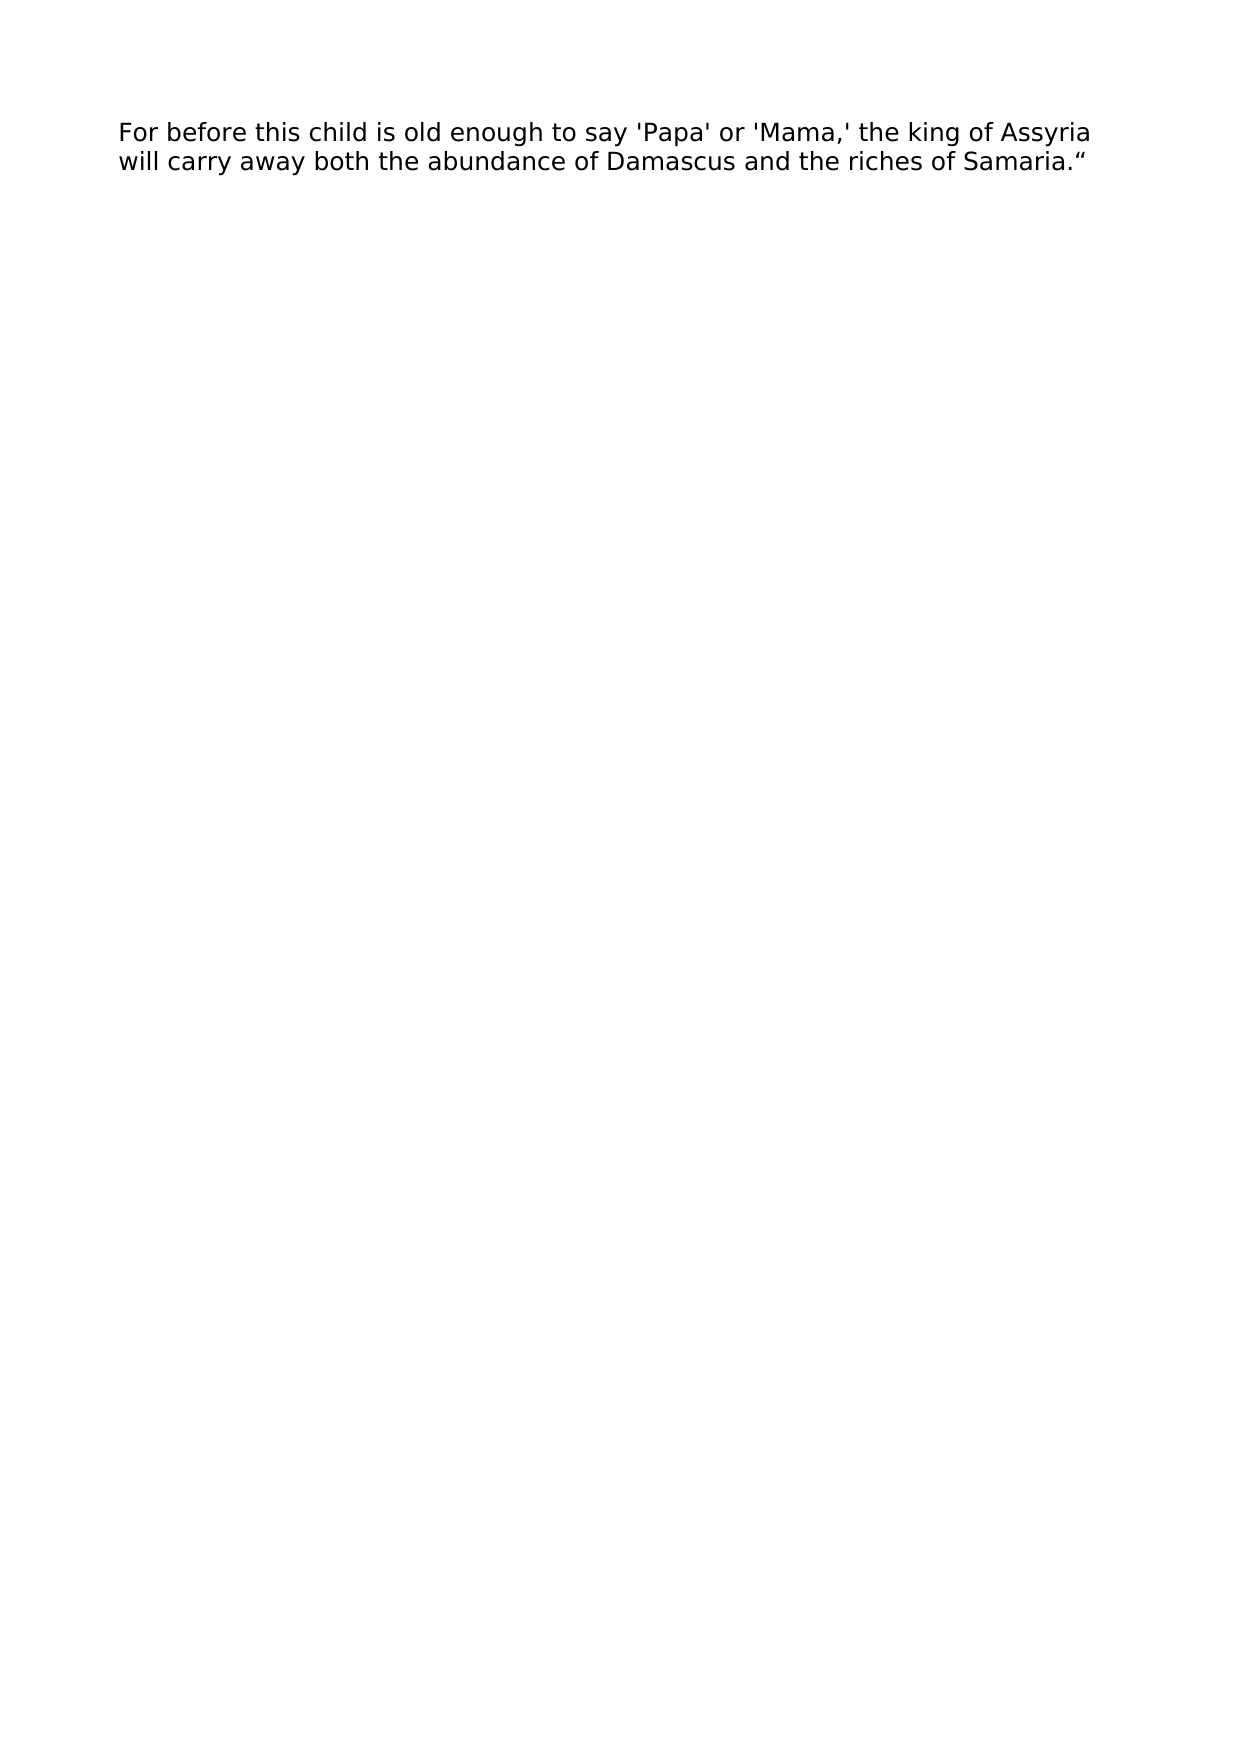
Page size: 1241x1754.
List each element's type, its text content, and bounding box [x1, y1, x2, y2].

text For before this child is old enough to say 'Papa' or 'Mama,' the king of Assyria will carry away both the abundance of Damascus and the riches of Samaria.“ [118, 118, 1122, 176]
